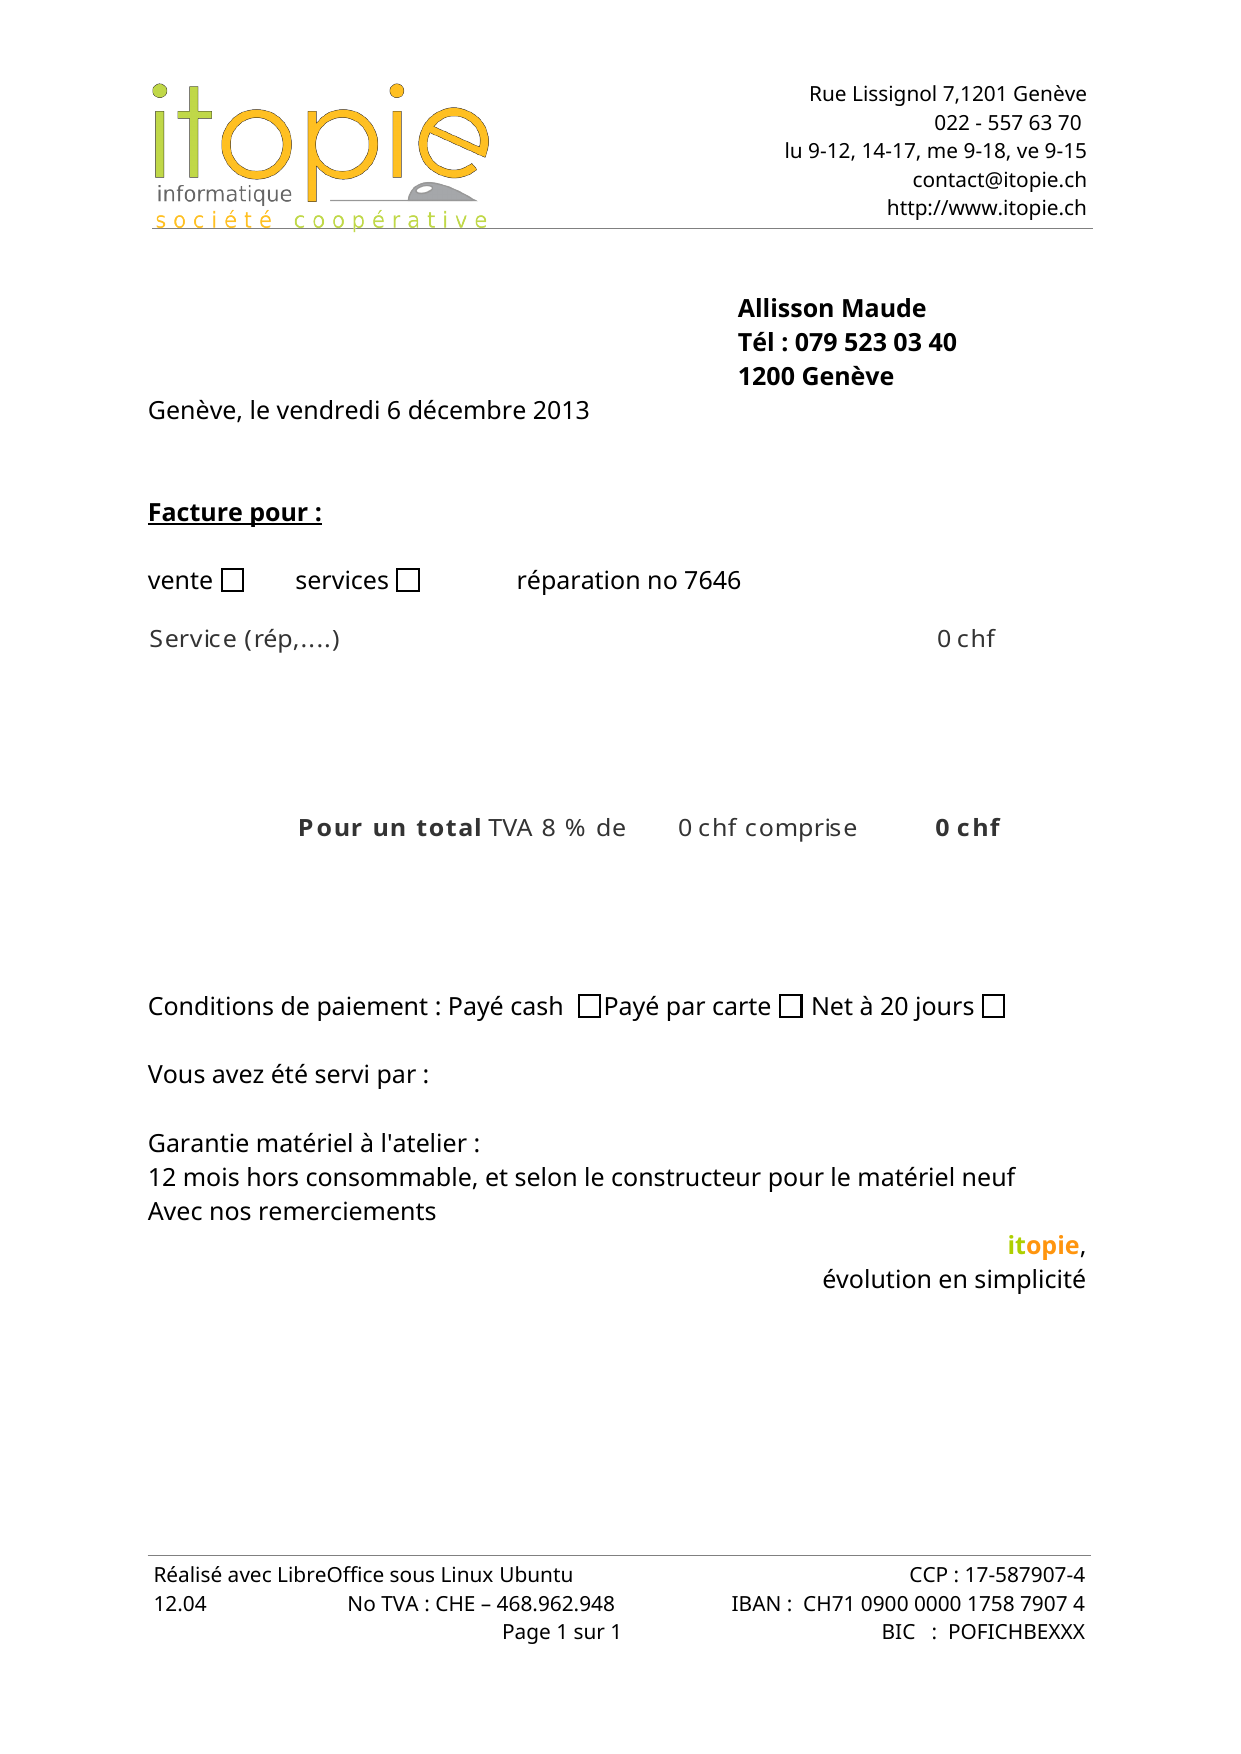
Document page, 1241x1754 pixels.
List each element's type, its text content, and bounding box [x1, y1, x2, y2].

text Vous avez été servi par : [148, 1057, 1093, 1091]
text vente services réparation no 7646 [148, 563, 1093, 597]
text Tél : 079 523 03 40 [148, 324, 1093, 358]
text Facture pour : [148, 495, 1093, 529]
picture [138, 72, 500, 244]
text Garantie matériel à l'atelier : [148, 1125, 1093, 1159]
text 1200 Genève [148, 358, 1093, 392]
text Genève, le vendredi 6 décembre 2013 [148, 392, 1093, 427]
text évolution en simplicité [148, 1262, 1093, 1296]
text 12 mois hors consommable, et selon le constructeur pour le matériel neuf [148, 1159, 1093, 1193]
text Allisson Maude [148, 290, 1093, 324]
text itopie, [148, 1227, 1093, 1262]
text Conditions de paiement : Payé cash Payé par carte Net à 20 jours [148, 989, 1093, 1023]
text Avec nos remerciements [148, 1193, 1093, 1227]
